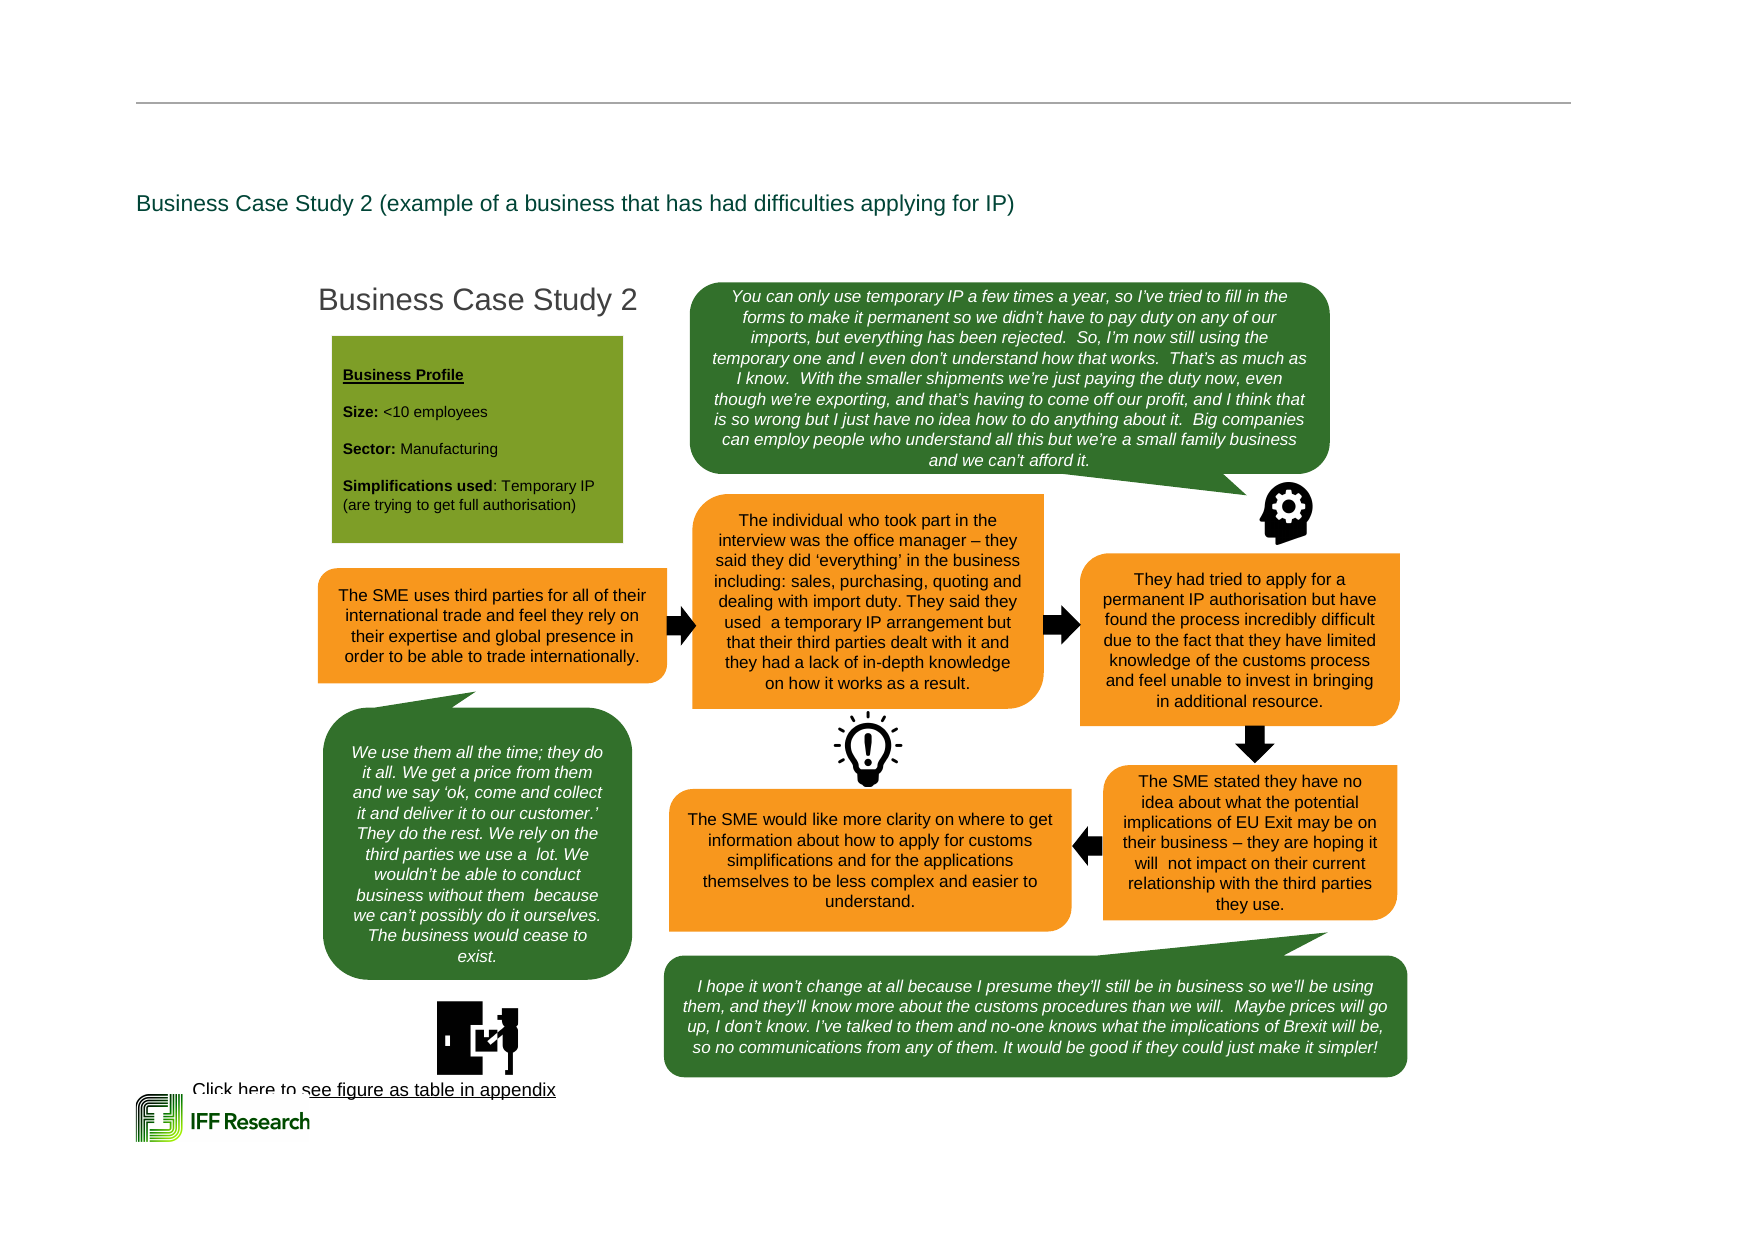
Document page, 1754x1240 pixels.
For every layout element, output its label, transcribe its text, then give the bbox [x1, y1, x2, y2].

text Business Case Study 2 (example of a business that has had difficulties applying for IP) [136, 190, 1571, 223]
text Click here to see figure as table in appendix [192, 1079, 1571, 1106]
